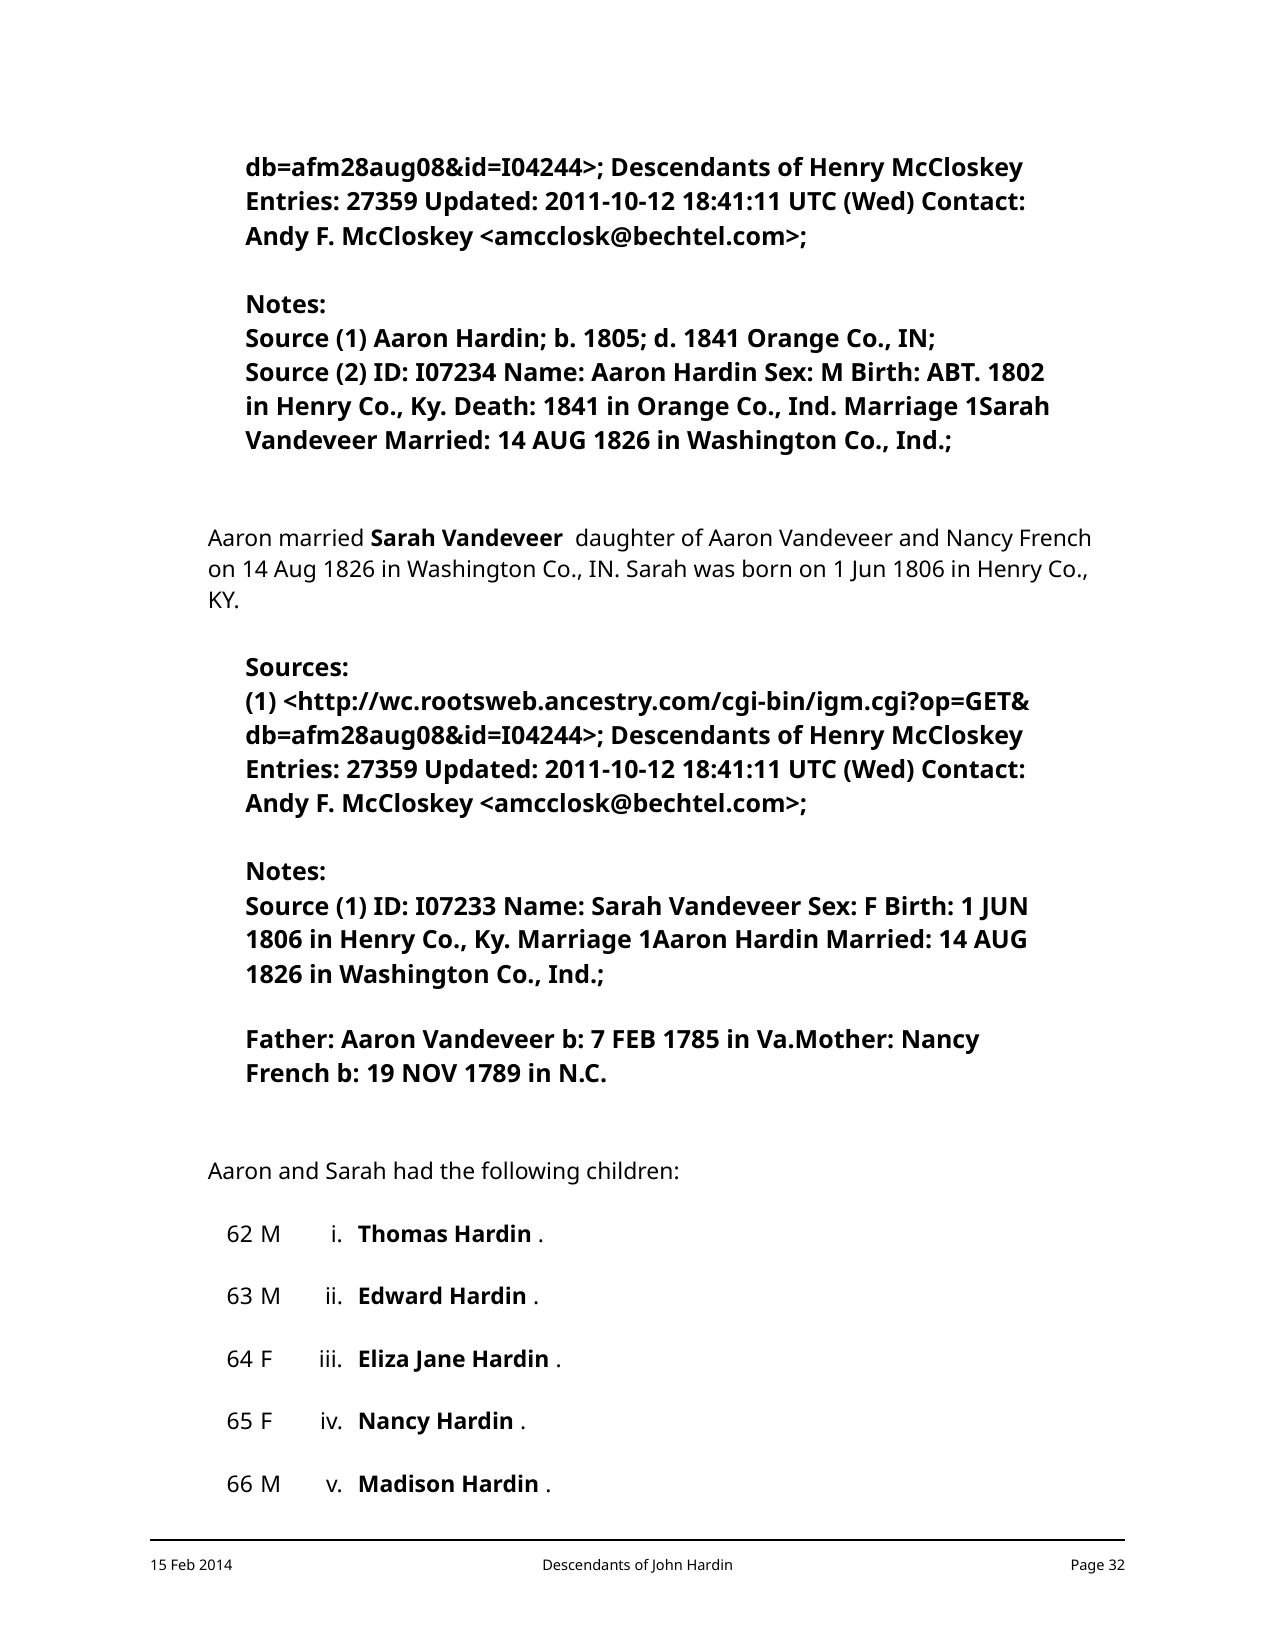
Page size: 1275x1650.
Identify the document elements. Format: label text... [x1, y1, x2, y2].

text (1) <http://wc.rootsweb.ancestry.com/cgi-bin/igm.cgi?op=GET& [245, 684, 1125, 718]
text Notes: [245, 286, 1125, 320]
text db=afm28aug08&id=I04244>; Descendants of Henry McCloskey [245, 718, 1125, 752]
text Entries: 27359 Updated: 2011-10-12 18:41:11 UTC (Wed) Contact: [245, 184, 1125, 218]
text Vandeveer Married: 14 AUG 1826 in Washington Co., Ind.; [245, 422, 1125, 457]
text Source (1) ID: I07233 Name: Sarah Vandeveer Sex: F Birth: 1 JUN [245, 888, 1125, 922]
text db=afm28aug08&id=I04244>; Descendants of Henry McCloskey [245, 150, 1125, 184]
text 64 F iii. Eliza Jane Hardin . [150, 1342, 1125, 1374]
text Entries: 27359 Updated: 2011-10-12 18:41:11 UTC (Wed) Contact: [245, 752, 1125, 786]
text 65 F iv. Nancy Hardin . [150, 1405, 1125, 1436]
text in Henry Co., Ky. Death: 1841 in Orange Co., Ind. Marriage 1Sarah [245, 388, 1125, 422]
text 66 M v. Madison Hardin . [150, 1467, 1125, 1499]
text 1826 in Washington Co., Ind.; [245, 956, 1125, 990]
text Notes: [245, 854, 1125, 888]
text Sources: [245, 650, 1125, 684]
text Source (1) Aaron Hardin; b. 1805; d. 1841 Orange Co., IN; [245, 320, 1125, 354]
text Source (2) ID: I07234 Name: Aaron Hardin Sex: M Birth: ABT. 1802 [245, 354, 1125, 388]
text Andy F. McCloskey <amcclosk@bechtel.com>; [245, 218, 1125, 252]
text 63 M ii. Edward Hardin . [150, 1280, 1125, 1311]
text 1806 in Henry Co., Ky. Marriage 1Aaron Hardin Married: 14 AUG [245, 922, 1125, 956]
text French b: 19 NOV 1789 in N.C. [245, 1056, 1125, 1090]
text Andy F. McCloskey <amcclosk@bechtel.com>; [245, 786, 1125, 820]
text 62 M i. Thomas Hardin . [150, 1217, 1125, 1249]
text Aaron married Sarah Vandeveer daughter of Aaron Vandeveer and Nancy French on 14 Aug 1826 in Washington Co., IN. Sarah was born on 1 Jun 1806 in Henry Co., KY. [208, 522, 1125, 616]
text Father: Aaron Vandeveer b: 7 FEB 1785 in Va.Mother: Nancy [245, 1022, 1125, 1056]
text Aaron and Sarah had the following children: [208, 1155, 1125, 1186]
